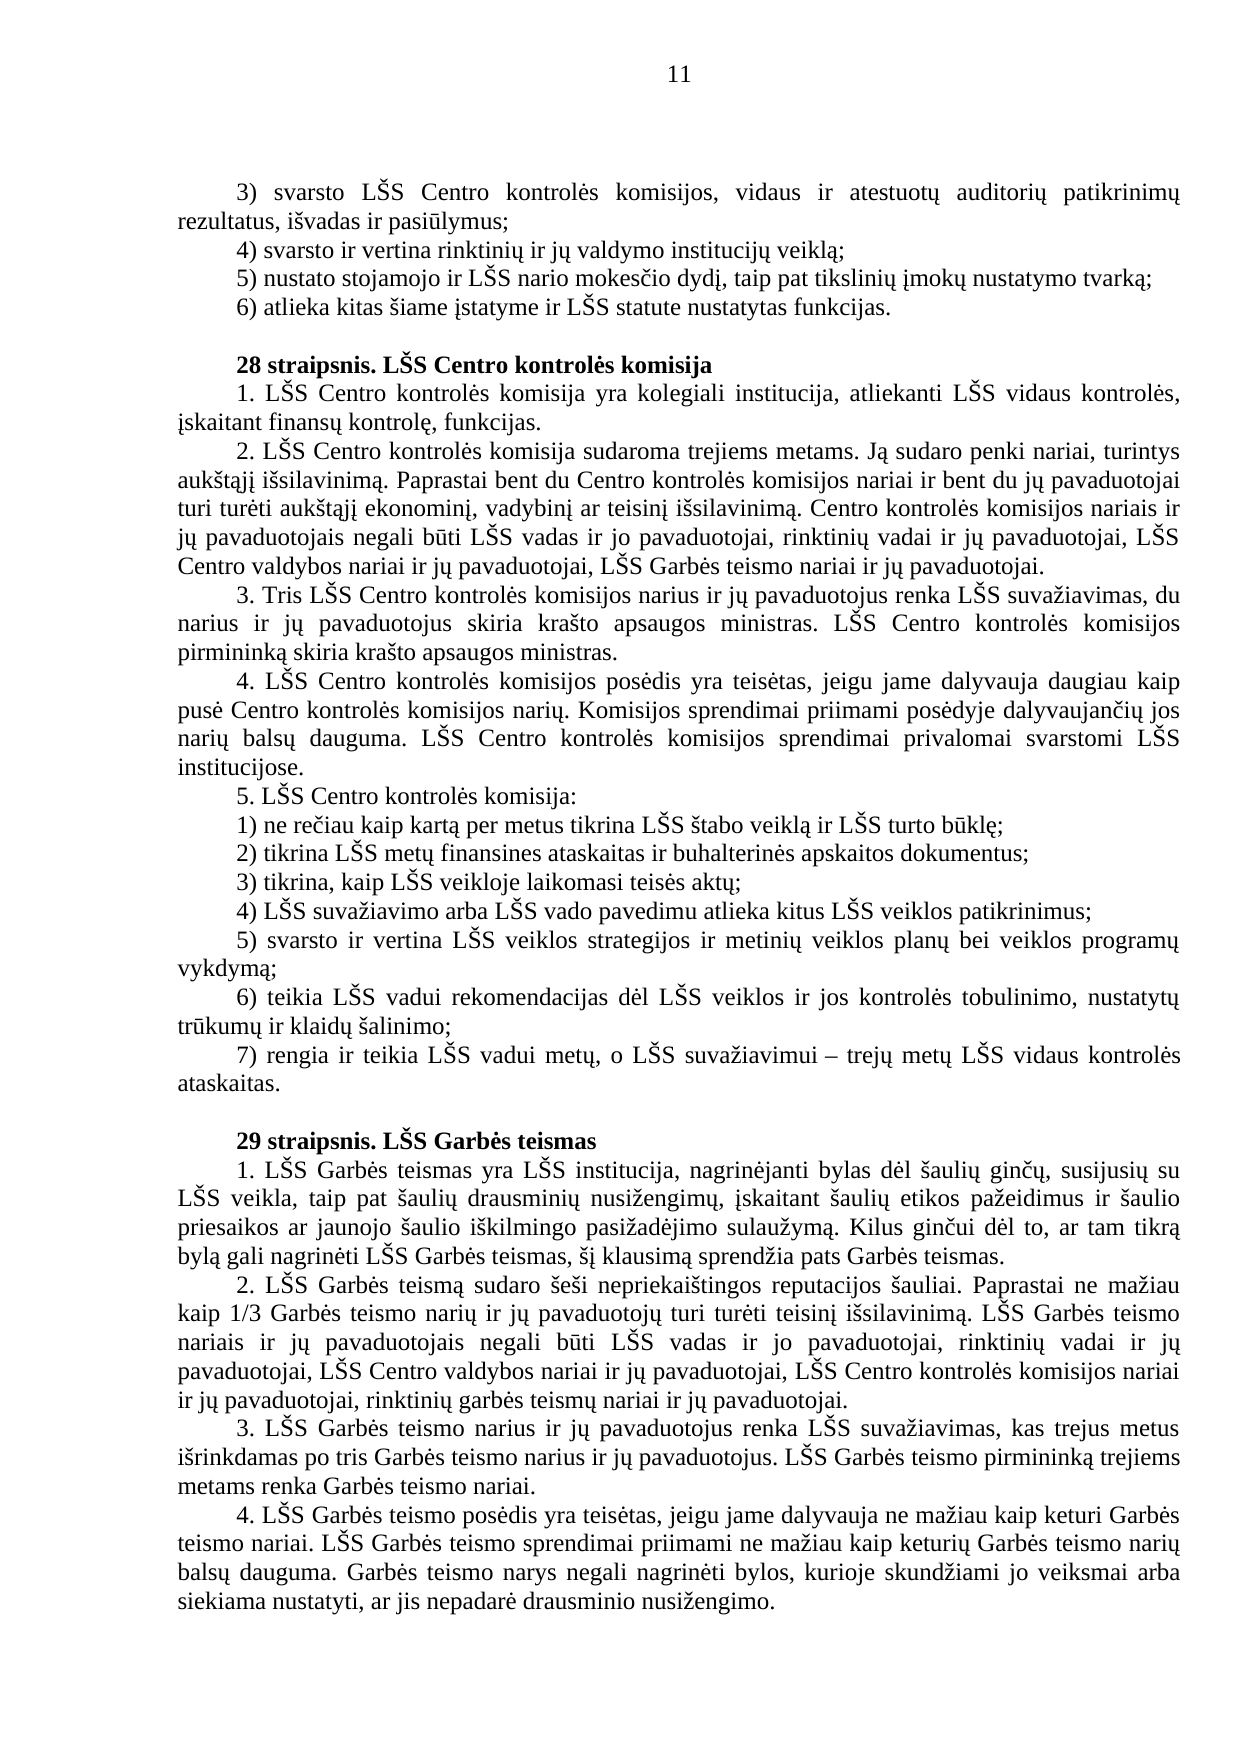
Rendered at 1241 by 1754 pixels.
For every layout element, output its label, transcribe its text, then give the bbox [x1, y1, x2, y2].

text 28 straipsnis. LŠS Centro kontrolės komisija [177, 350, 1181, 378]
text 6) atlieka kitas šiame įstatyme ir LŠS statute nustatytas funkcijas. [177, 292, 1181, 321]
text 4. LŠS Centro kontrolės komisijos posėdis yra teisėtas, jeigu jame dalyvauja daugiau kaip pusė Centro kontrolės komisijos narių. Komisijos sprendimai priimami posėdyje dalyvaujančių jos narių balsų dauguma. LŠS Centro kontrolės komisijos sprendimai privalomai svarstomi LŠS institucijose. [177, 666, 1181, 781]
text 3) tikrina, kaip LŠS veikloje laikomasi teisės aktų; [177, 867, 1181, 896]
text 7) rengia ir teikia LŠS vadui metų, o LŠS suvažiavimui – trejų metų LŠS vidaus kontrolės ataskaitas. [177, 1040, 1181, 1097]
text 3. LŠS Garbės teismo narius ir jų pavaduotojus renka LŠS suvažiavimas, kas trejus metus išrinkdamas po tris Garbės teismo narius ir jų pavaduotojus. LŠS Garbės teismo pirmininką trejiems metams renka Garbės teismo nariai. [177, 1413, 1181, 1500]
text 29 straipsnis. LŠS Garbės teismas [177, 1126, 1181, 1155]
text 4) svarsto ir vertina rinktinių ir jų valdymo institucijų veiklą; [177, 235, 1181, 263]
text 6) teikia LŠS vadui rekomendacijas dėl LŠS veiklos ir jos kontrolės tobulinimo, nustatytų trūkumų ir klaidų šalinimo; [177, 982, 1181, 1040]
text 5) nustato stojamojo ir LŠS nario mokesčio dydį, taip pat tikslinių įmokų nustatymo tvarką; [177, 263, 1181, 292]
text 4) LŠS suvažiavimo arba LŠS vado pavedimu atlieka kitus LŠS veiklos patikrinimus; [177, 896, 1181, 925]
text 5) svarsto ir vertina LŠS veiklos strategijos ir metinių veiklos planų bei veiklos programų vykdymą; [177, 925, 1181, 982]
text 2. LŠS Garbės teismą sudaro šeši nepriekaištingos reputacijos šauliai. Paprastai ne mažiau kaip 1/3 Garbės teismo narių ir jų pavaduotojų turi turėti teisinį išsilavinimą. LŠS Garbės teismo nariais ir jų pavaduotojais negali būti LŠS vadas ir jo pavaduotojai, rinktinių vadai ir jų pavaduotojai, LŠS Centro valdybos nariai ir jų pavaduotojai, LŠS Centro kontrolės komisijos nariai ir jų pavaduotojai, rinktinių garbės teismų nariai ir jų pavaduotojai. [177, 1270, 1181, 1413]
text 1. LŠS Garbės teismas yra LŠS institucija, nagrinėjanti bylas dėl šaulių ginčų, susijusių su LŠS veikla, taip pat šaulių drausminių nusižengimų, įskaitant šaulių etikos pažeidimus ir šaulio priesaikos ar jaunojo šaulio iškilmingo pasižadėjimo sulaužymą. Kilus ginčui dėl to, ar tam tikrą bylą gali nagrinėti LŠS Garbės teismas, šį klausimą sprendžia pats Garbės teismas. [177, 1155, 1181, 1270]
text 3) svarsto LŠS Centro kontrolės komisijos, vidaus ir atestuotų auditorių patikrinimų rezultatus, išvadas ir pasiūlymus; [177, 177, 1181, 235]
text 3. Tris LŠS Centro kontrolės komisijos narius ir jų pavaduotojus renka LŠS suvažiavimas, du narius ir jų pavaduotojus skiria krašto apsaugos ministras. LŠS Centro kontrolės komisijos pirmininką skiria krašto apsaugos ministras. [177, 580, 1181, 666]
text 4. LŠS Garbės teismo posėdis yra teisėtas, jeigu jame dalyvauja ne mažiau kaip keturi Garbės teismo nariai. LŠS Garbės teismo sprendimai priimami ne mažiau kaip keturių Garbės teismo narių balsų dauguma. Garbės teismo narys negali nagrinėti bylos, kurioje skundžiami jo veiksmai arba siekiama nustatyti, ar jis nepadarė drausminio nusižengimo. [177, 1500, 1181, 1615]
text 1) ne rečiau kaip kartą per metus tikrina LŠS štabo veiklą ir LŠS turto būklę; [177, 810, 1181, 838]
text 2) tikrina LŠS metų finansines ataskaitas ir buhalterinės apskaitos dokumentus; [177, 838, 1181, 867]
text 5. LŠS Centro kontrolės komisija: [177, 781, 1181, 810]
text 1. LŠS Centro kontrolės komisija yra kolegiali institucija, atliekanti LŠS vidaus kontrolės, įskaitant finansų kontrolę, funkcijas. [177, 378, 1181, 436]
text 2. LŠS Centro kontrolės komisija sudaroma trejiems metams. Ją sudaro penki nariai, turintys aukštąjį išsilavinimą. Paprastai bent du Centro kontrolės komisijos nariai ir bent du jų pavaduotojai turi turėti aukštąjį ekonominį, vadybinį ar teisinį išsilavinimą. Centro kontrolės komisijos nariais ir jų pavaduotojais negali būti LŠS vadas ir jo pavaduotojai, rinktinių vadai ir jų pavaduotojai, LŠS Centro valdybos nariai ir jų pavaduotojai, LŠS Garbės teismo nariai ir jų pavaduotojai. [177, 436, 1181, 580]
